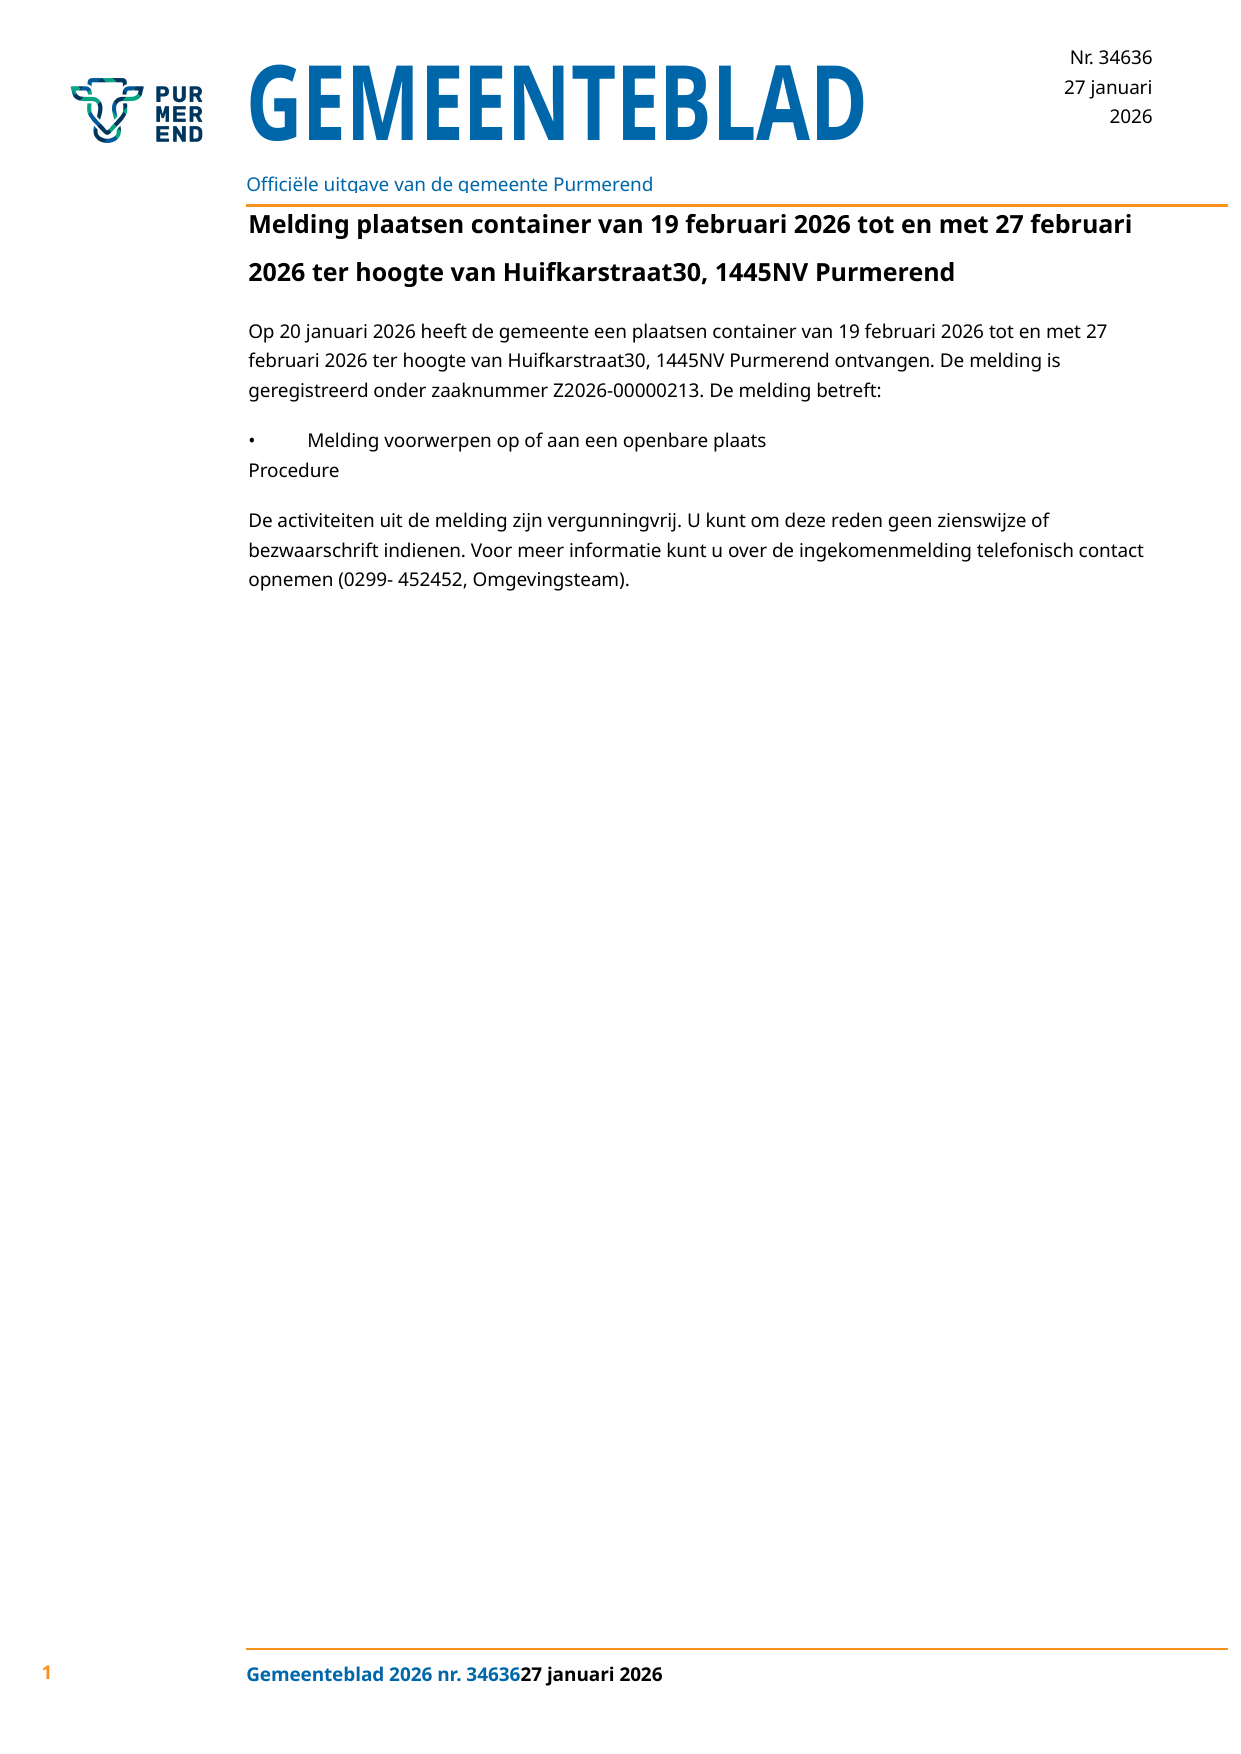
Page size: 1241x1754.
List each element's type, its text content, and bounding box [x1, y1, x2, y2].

picture [41, 47, 231, 172]
text Procedure [248, 457, 1152, 483]
list Melding voorwerpen op of aan een openbare plaats [248, 427, 1152, 453]
text De activiteiten uit de melding zijn vergunningvrij. U kunt om deze reden geen zienswijze of bezwaarschrift indienen. Voor meer informatie kunt u over de ingekomenmelding telefonisch contact opnemen (0299- 452452, Omgevingsteam). [248, 507, 1152, 592]
text Op 20 januari 2026 heeft de gemeente een plaatsen container van 19 februari 2026 tot en met 27 februari 2026 ter hoogte van Huifkarstraat30, 1445NV Purmerend ontvangen. De melding is geregistreerd onder zaaknummer Z2026-00000213. De melding betreft: [248, 318, 1152, 403]
text Melding plaatsen container van 19 februari 2026 tot en met 27 februari 2026 ter hoogte van Huifkarstraat30, 1445NV Purmerend [248, 207, 1152, 288]
